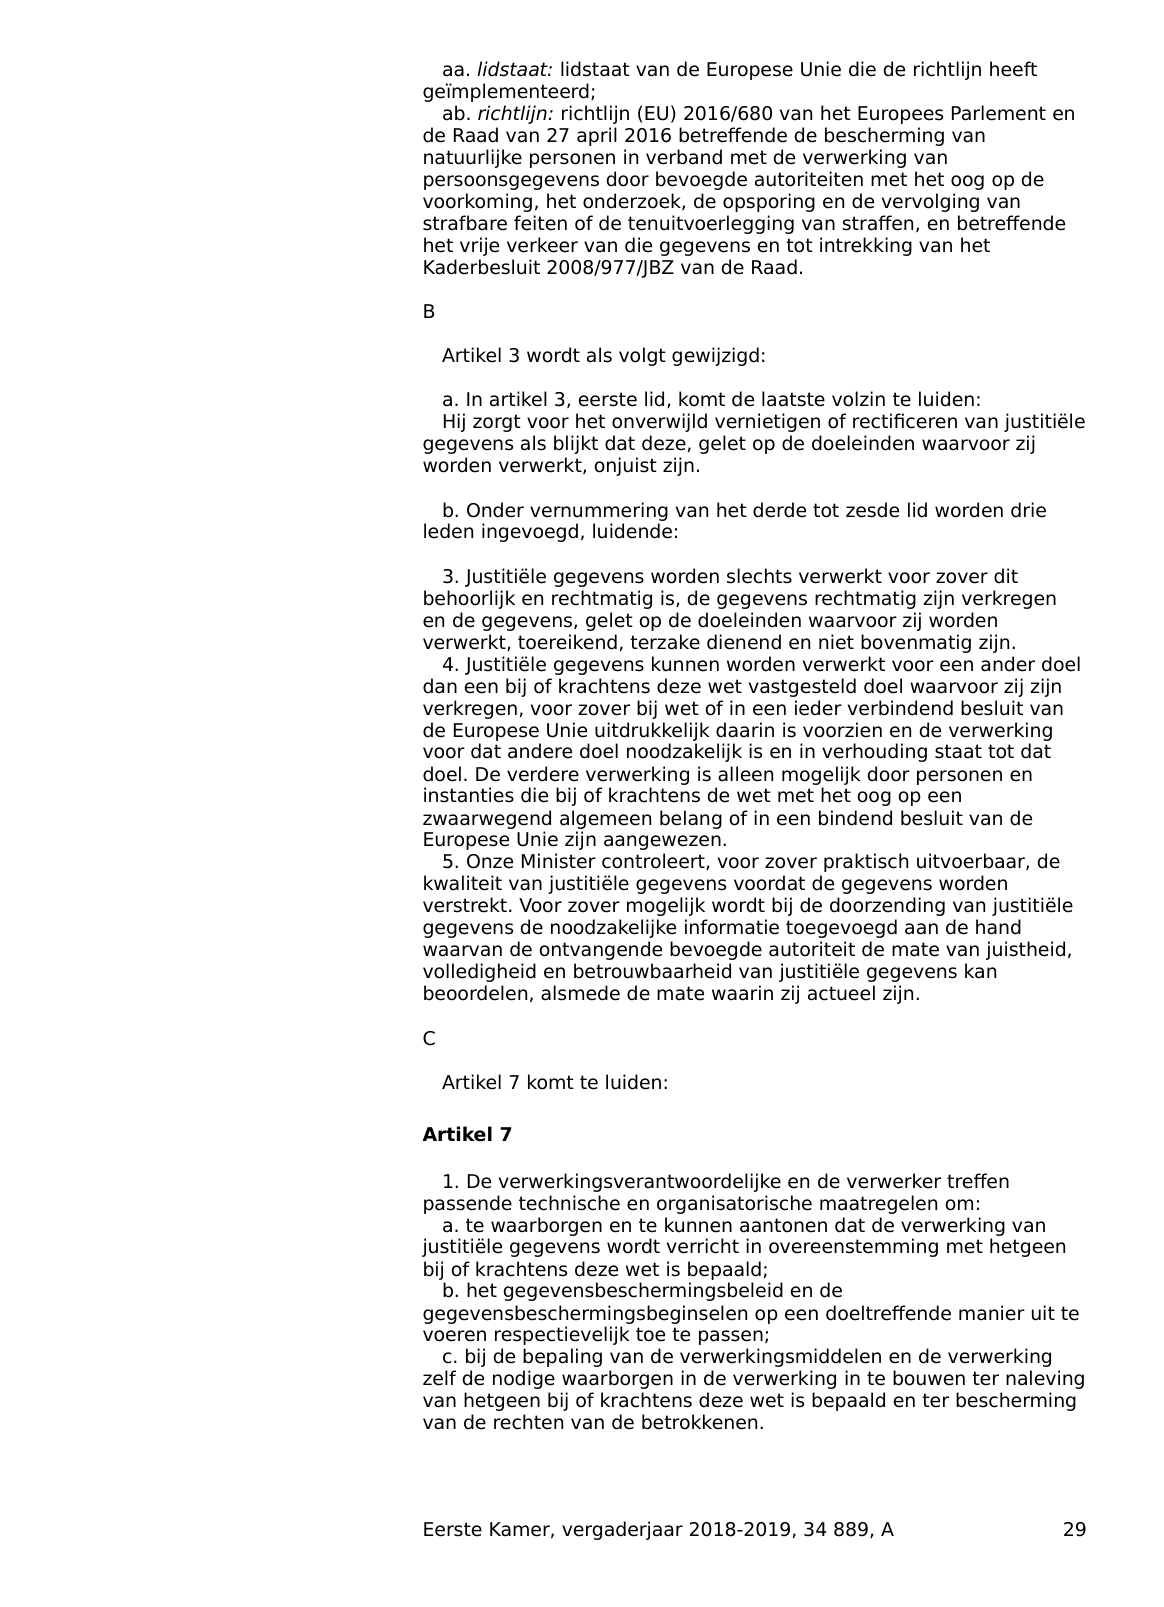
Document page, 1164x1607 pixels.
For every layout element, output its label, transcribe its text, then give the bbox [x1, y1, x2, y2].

text a. te waarborgen en te kunnen aantonen dat de verwerking van justitiële gegevens wordt verricht in overeenstemming met hetgeen bij of krachtens deze wet is bepaald; [422, 1214, 1087, 1280]
text 3. Justitiële gegevens worden slechts verwerkt voor zover dit behoorlijk en rechtmatig is, de gegevens rechtmatig zijn verkregen en de gegevens, gelet op de doeleinden waarvoor zij worden verwerkt, toereikend, terzake dienend en niet bovenmatig zijn. [422, 566, 1087, 653]
text b. Onder vernummering van het derde tot zesde lid worden drie leden ingevoegd, luidende: [422, 499, 1087, 543]
text b. het gegevensbeschermingsbeleid en de gegevensbeschermingsbeginselen op een doeltreffende manier uit te voeren respectievelijk toe te passen; [422, 1280, 1087, 1346]
subtitle Artikel 7 [422, 1123, 1087, 1146]
text Artikel 3 wordt als volgt gewijzigd: [422, 345, 1087, 367]
text ab. richtlijn: richtlijn (EU) 2016/680 van het Europees Parlement en de Raad van 27 april 2016 betreffende de bescherming van natuurlijke personen in verband met de verwerking van persoonsgegevens door bevoegde autoriteiten met het oog op de voorkoming, het onderzoek, de opsporing en de vervolging van strafbare feiten of de tenuitvoerlegging van straffen, en betreffende het vrije verkeer van die gegevens en tot intrekking van het Kaderbesluit 2008/977/JBZ van de Raad. [422, 103, 1087, 279]
text Artikel 7 komt te luiden: [422, 1072, 1087, 1093]
text Hij zorgt voor het onverwijld vernietigen of rectificeren van justitiële gegevens als blijkt dat deze, gelet op de doeleinden waarvoor zij worden verwerkt, onjuist zijn. [422, 411, 1087, 477]
text 1. De verwerkingsverantwoordelijke en de verwerker treffen passende technische en organisatorische maatregelen om: [422, 1171, 1087, 1214]
text 4. Justitiële gegevens kunnen worden verwerkt voor een ander doel dan een bij of krachtens deze wet vastgesteld doel waarvoor zij zijn verkregen, voor zover bij wet of in een ieder verbindend besluit van de Europese Unie uitdrukkelijk daarin is voorzien en de verwerking voor dat andere doel noodzakelijk is en in verhouding staat tot dat doel. De verdere verwerking is alleen mogelijk door personen en instanties die bij of krachtens de wet met het oog op een zwaarwegend algemeen belang of in een bindend besluit van de Europese Unie zijn aangewezen. [422, 653, 1087, 851]
text 5. Onze Minister controleert, voor zover praktisch uitvoerbaar, de kwaliteit van justitiële gegevens voordat de gegevens worden verstrekt. Voor zover mogelijk wordt bij de doorzending van justitiële gegevens de noodzakelijke informatie toegevoegd aan de hand waarvan de ontvangende bevoegde autoriteit de mate van juistheid, volledigheid en betrouwbaarheid van justitiële gegevens kan beoordelen, alsmede de mate waarin zij actueel zijn. [422, 851, 1087, 1005]
text c. bij de bepaling van de verwerkingsmiddelen en de verwerking zelf de nodige waarborgen in de verwerking in te bouwen ter naleving van hetgeen bij of krachtens deze wet is bepaald en ter bescherming van de rechten van de betrokkenen. [422, 1346, 1087, 1434]
text a. In artikel 3, eerste lid, komt de laatste volzin te luiden: [422, 389, 1087, 411]
text C [422, 1027, 1087, 1049]
text B [422, 301, 1087, 323]
text aa. lidstaat: lidstaat van de Europese Unie die de richtlijn heeft geïmplementeerd; [422, 59, 1087, 103]
